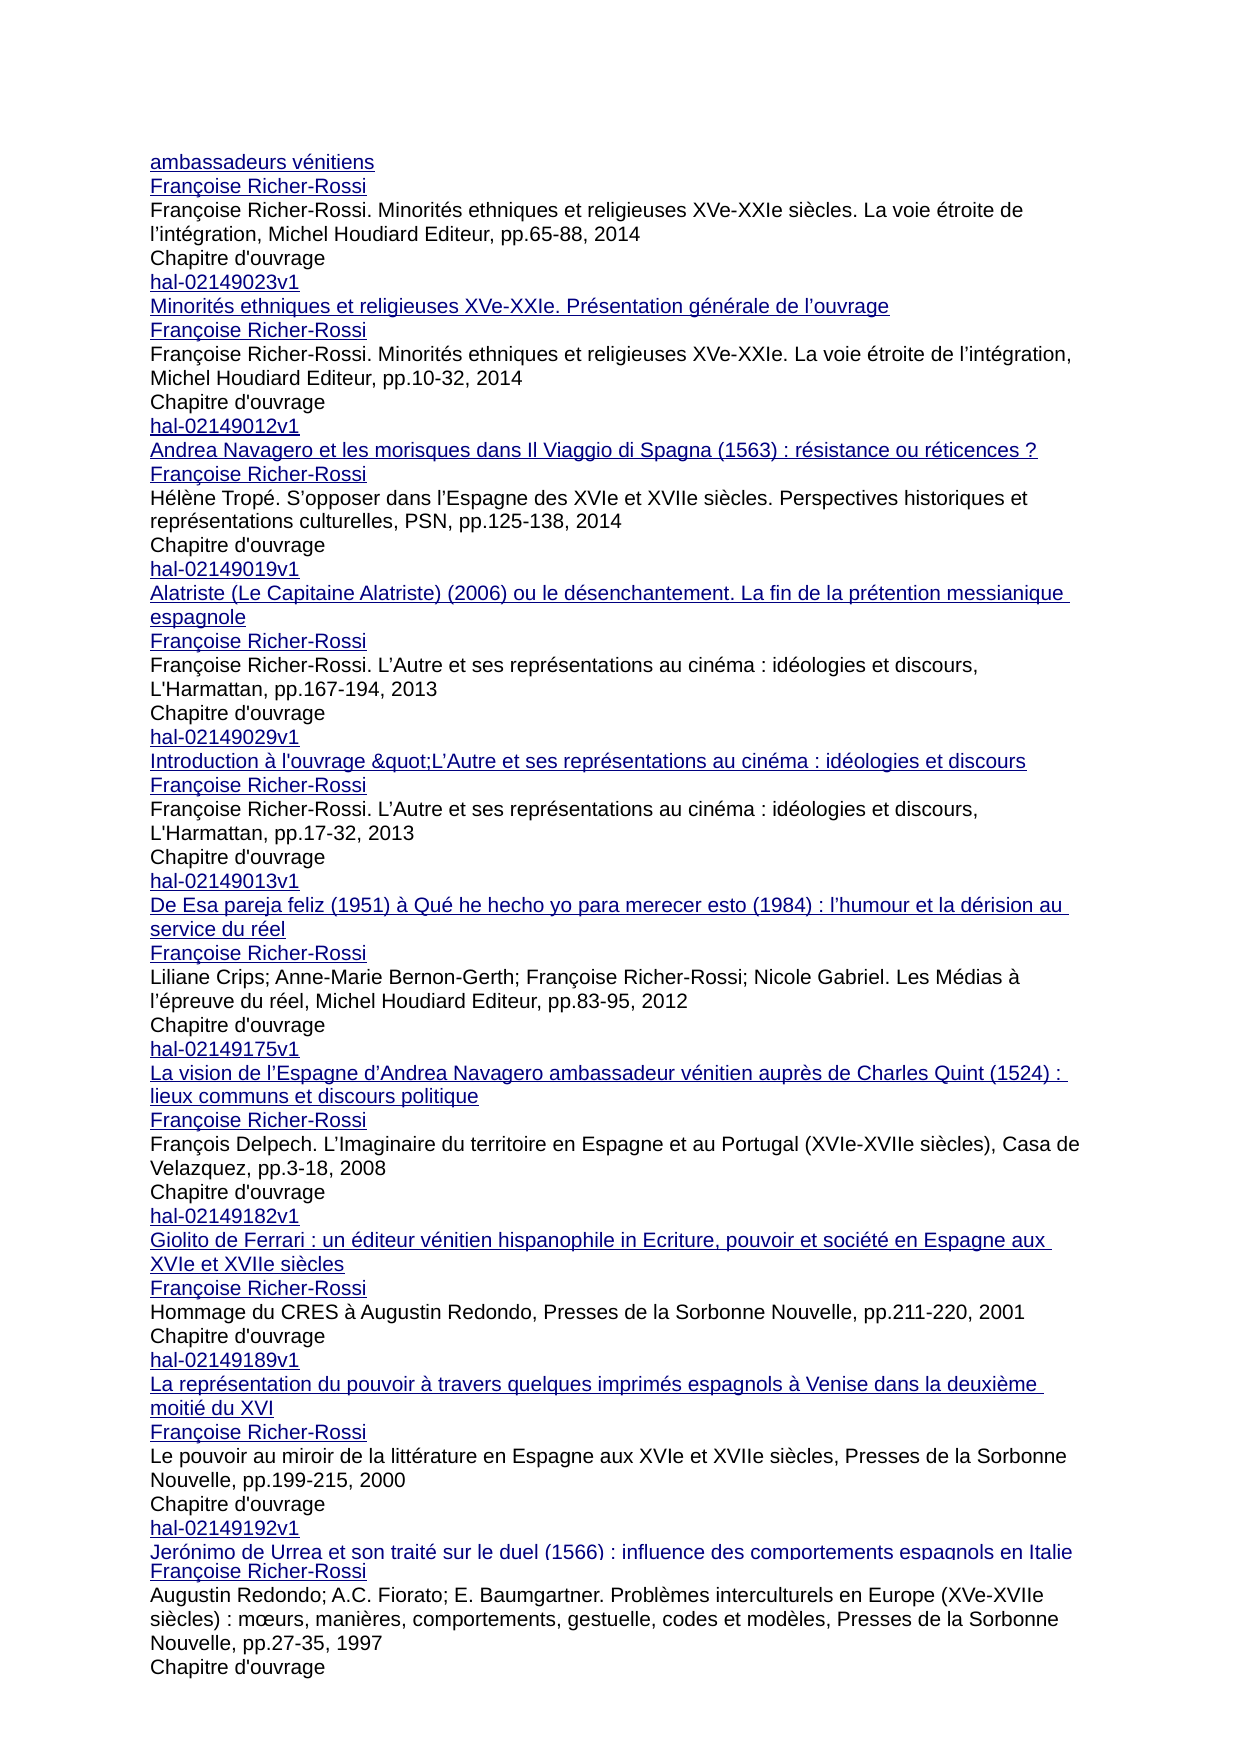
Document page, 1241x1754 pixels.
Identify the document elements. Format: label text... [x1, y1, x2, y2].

table_cell La représentation du pouvoir à travers quelques imprimés espagnols à Venise dans la deuxième moitié du XVI Françoise Richer-Rossi Le pouvoir au miroir de la littérature en Espagne aux XVIe et XVIIe siècles, Presses de la Sorbonne Nouvelle, pp.199-215, 2000 Chapitre d'ouvrage hal-02149192v1 [150, 1372, 1090, 1539]
table_cell De Esa pareja feliz (1951) à Qué he hecho yo para merecer esto (1984) : l’humour et la dérision au service du réel Françoise Richer-Rossi Liliane Crips; Anne-Marie Bernon-Gerth; Françoise Richer-Rossi; Nicole Gabriel. Les Médias à l’épreuve du réel, Michel Houdiard Editeur, pp.83-95, 2012 Chapitre d'ouvrage hal-02149175v1 [150, 893, 1090, 1060]
table_cell Introduction à l'ouvrage &quot;L’Autre et ses représentations au cinéma : idéologies et discours Françoise Richer-Rossi Françoise Richer-Rossi. L’Autre et ses représentations au cinéma : idéologies et discours, L'Harmattan, pp.17-32, 2013 Chapitre d'ouvrage hal-02149013v1 [150, 749, 1090, 893]
table_cell Andrea Navagero et les morisques dans Il Viaggio di Spagna (1563) : résistance ou réticences ? Françoise Richer-Rossi Hélène Tropé. S’opposer dans l’Espagne des XVIe et XVIIe siècles. Perspectives historiques et représentations culturelles, PSN, pp.125-138, 2014 Chapitre d'ouvrage hal-02149019v1 [150, 438, 1090, 581]
table_cell Jerónimo de Urrea et son traité sur le duel (1566) : influence des comportements espagnols en Italie Françoise Richer-Rossi Augustin Redondo; A.C. Fiorato; E. Baumgartner. Problèmes interculturels en Europe (XVe-XVIIe siècles) : mœurs, manières, comportements, gestuelle, codes et modèles, Presses de la Sorbonne Nouvelle, pp.27-35, 1997 Chapitre d'ouvrage [150, 1540, 1090, 1679]
table_cell Alatriste (Le Capitaine Alatriste) (2006) ou le désenchantement. La fin de la prétention messianique espagnole Françoise Richer-Rossi Françoise Richer-Rossi. L’Autre et ses représentations au cinéma : idéologies et discours, L'Harmattan, pp.167-194, 2013 Chapitre d'ouvrage hal-02149029v1 [150, 581, 1090, 749]
table_cell Les morisques : une assimilation difficile dans l’Espagne du XVIe siècle sous le regard des ambassadeurs vénitiens Françoise Richer-Rossi Françoise Richer-Rossi. Minorités ethniques et religieuses XVe-XXIe siècles. La voie étroite de l’intégration, Michel Houdiard Editeur, pp.65-88, 2014 Chapitre d'ouvrage hal-02149023v1 [150, 150, 1090, 294]
table_cell La vision de l’Espagne d’Andrea Navagero ambassadeur vénitien auprès de Charles Quint (1524) : lieux communs et discours politique Françoise Richer-Rossi François Delpech. L’Imaginaire du territoire en Espagne et au Portugal (XVIe-XVIIe siècles), Casa de Velazquez, pp.3-18, 2008 Chapitre d'ouvrage hal-02149182v1 [150, 1060, 1090, 1228]
table_cell Giolito de Ferrari : un éditeur vénitien hispanophile in Ecriture, pouvoir et société en Espagne aux XVIe et XVIIe siècles Françoise Richer-Rossi Hommage du CRES à Augustin Redondo, Presses de la Sorbonne Nouvelle, pp.211-220, 2001 Chapitre d'ouvrage hal-02149189v1 [150, 1228, 1090, 1372]
table_cell Minorités ethniques et religieuses XVe-XXIe. Présentation générale de l’ouvrage Françoise Richer-Rossi Françoise Richer-Rossi. Minorités ethniques et religieuses XVe-XXIe. La voie étroite de l’intégration, Michel Houdiard Editeur, pp.10-32, 2014 Chapitre d'ouvrage hal-02149012v1 [150, 294, 1090, 437]
